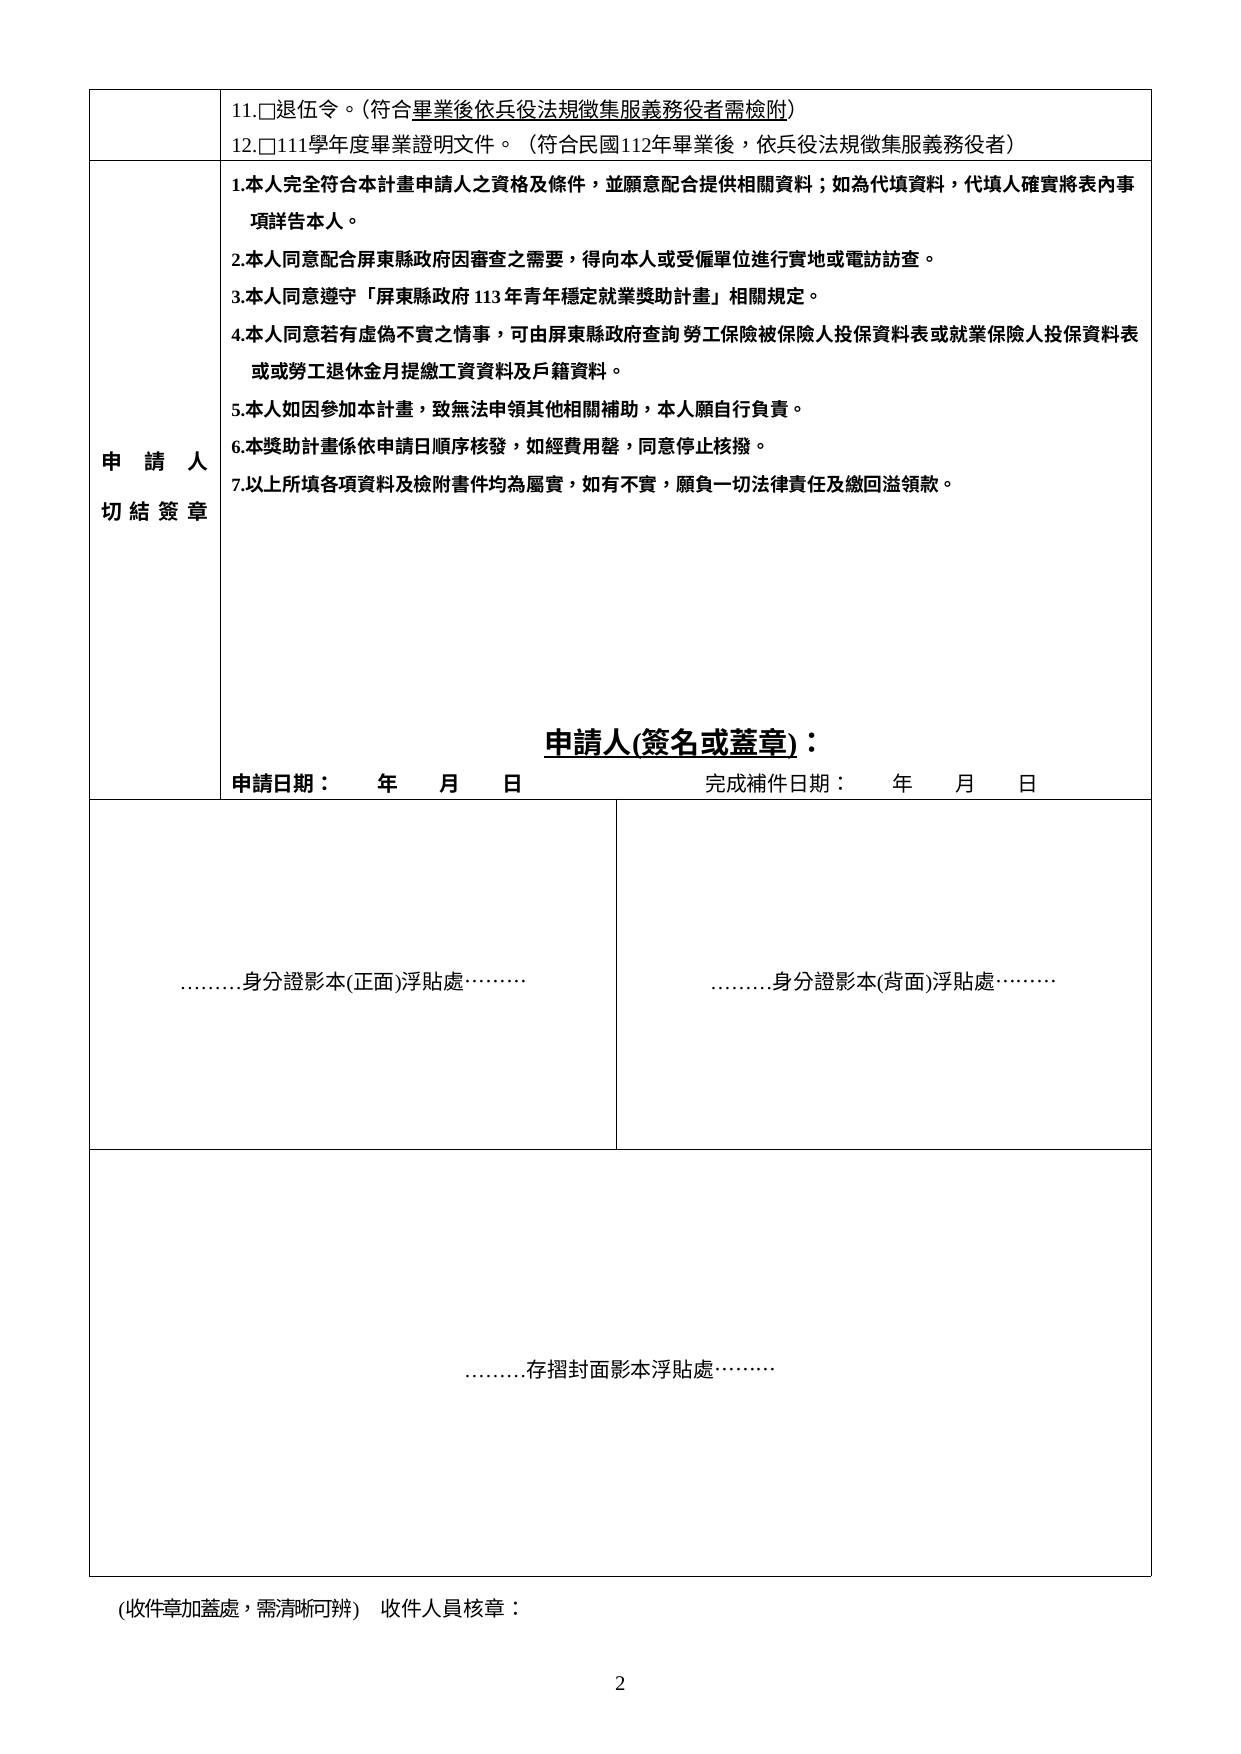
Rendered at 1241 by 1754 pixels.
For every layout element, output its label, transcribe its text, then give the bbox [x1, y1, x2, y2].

text (收件章加蓋處，需清晰可辨) 收件人員核章： [118, 1577, 1122, 1626]
table_cell 申請人 切結簽章 [90, 161, 220, 798]
table_cell [90, 90, 220, 160]
table_cell ………存摺封面影本浮貼處……… [90, 1150, 1151, 1576]
table_cell □國民身分證正反面影本。 □本人之國內金融機構存摺封面影本。 □查詢勞工保險被保險人投保資料表或就業保險人投保資料表或勞工退休金月提繳工資資料及戶籍資料同意書。 □勞工保險被保險人投保資料表或就業保險人投保資料表或勞工退休金月提繳工資資料（逕向勞工保險局屏東辦事處申請或以自然人憑證申請）。 □委任書(委任他人申請者)。 □訪查同意書。 □領據。 □申請人本人新式戶口名簿（記事不可省略）或載有記事之戶籍謄本。（申請日前3個月內有效證明文件） □在職證明書（需有勞務所在地欄，並經事業單位用印，有公司大小章或人事（資）專用章））。 □112學年度畢業證明文件。 □退伍令。（符合畢業後依兵役法規徵集服義務役者需檢附） □111學年度畢業證明文件。（符合民國112年畢業後，依兵役法規徵集服義務役者） [221, 90, 1151, 160]
table_cell 本人完全符合本計畫申請人之資格及條件，並願意配合提供相關資料；如為代填資料，代填人確實將表內事項詳告本人。 本人同意配合屏東縣政府因審查之需要，得向本人或受僱單位進行實地或電訪訪查。 本人同意遵守「屏東縣政府113年青年穩定就業獎助計畫」相關規定。 本人同意若有虛偽不實之情事，可由屏東縣政府查詢勞工保險被保險人投保資料表或就業保險人投保資料表或或勞工退休金月提繳工資資料及戶籍資料。 本人如因參加本計畫，致無法申領其他相關補助，本人願自行負責。 本獎助計畫係依申請日順序核發，如經費用罄，同意停止核撥。 以上所填各項資料及檢附書件均為屬實，如有不實，願負一切法律責任及繳回溢領款。 申請人(簽名或蓋章)： 申請日期： 年 月 日 完成補件日期： 年 月 日 [221, 161, 1151, 798]
table_cell ………身分證影本(背面)浮貼處……… [617, 800, 1151, 1149]
table_cell ………身分證影本(正面)浮貼處……… [90, 800, 616, 1149]
